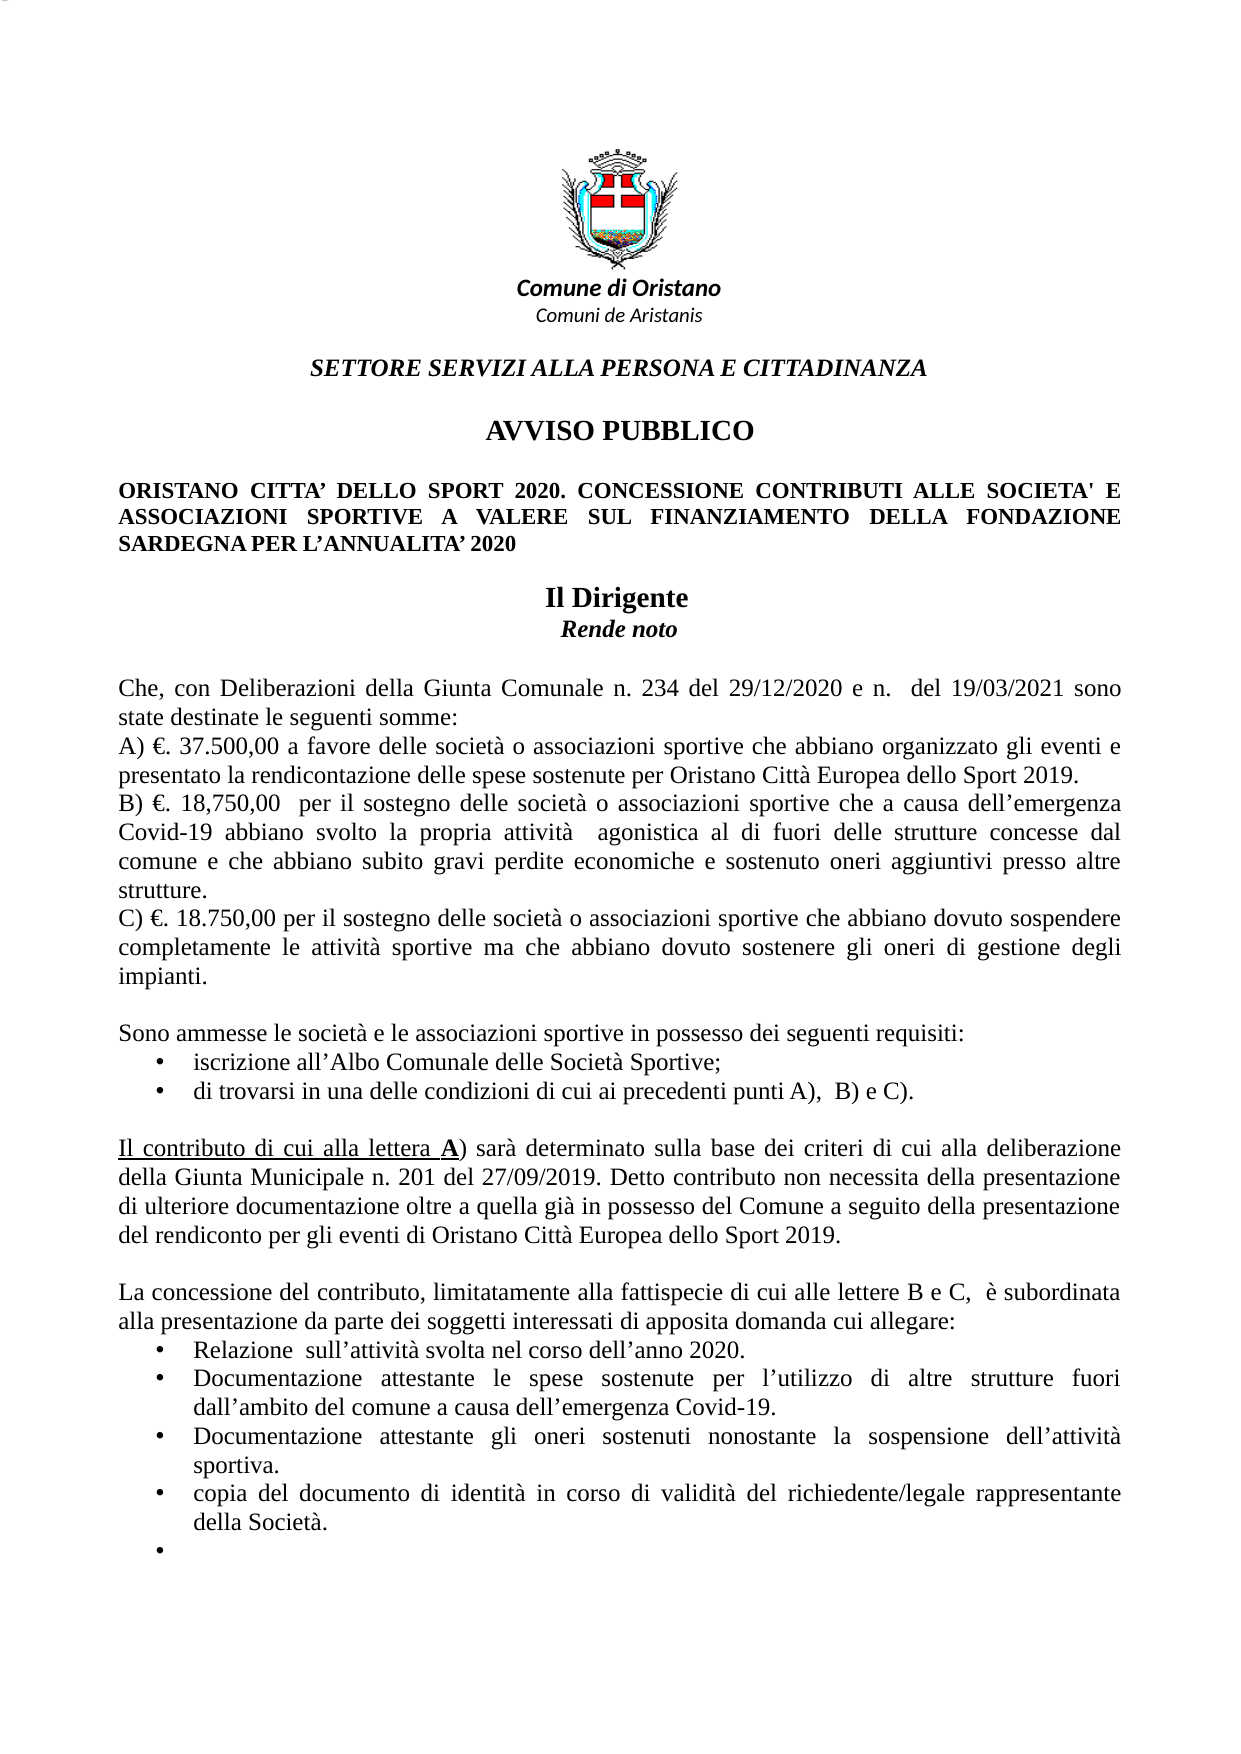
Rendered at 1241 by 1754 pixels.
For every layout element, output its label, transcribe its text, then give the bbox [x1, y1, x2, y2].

list Documentazione attestante le spese sostenute per l’utilizzo di altre strutture fuori dall’ambito del comune a causa dell’emergenza Covid-19. [156, 1363, 1122, 1421]
list Relazione sull’attività svolta nel corso dell’anno 2020. [156, 1335, 1122, 1363]
text Che, con Deliberazioni della Giunta Comunale n. 234 del 29/12/2020 e n. del 19/03/2021 sono state destinate le seguenti somme: [118, 673, 1122, 731]
text Rende noto [118, 614, 1122, 642]
text Comune di Oristano [118, 272, 1122, 303]
text Sono ammesse le società e le associazioni sportive in possesso dei seguenti requisiti: [118, 1018, 1107, 1047]
list copia del documento di identità in corso di validità del richiedente/legale rappresentante della Società. [156, 1478, 1122, 1536]
list di trovarsi in una delle condizioni di cui ai precedenti punti A), B) e C). [156, 1076, 1122, 1105]
list Il contributo di cui alla lettera A) sarà determinato sulla base dei criteri di cui alla deliberazione della Giunta Municipale n. 201 del 27/09/2019. Detto contributo non necessita della presentazione di ulteriore documentazione oltre a quella già in possesso del Comune a seguito della presentazione del rendiconto per gli eventi di Oristano Città Europea dello Sport 2019. [118, 1133, 1122, 1248]
picture [553, 147, 688, 273]
text B) €. 18,750,00 per il sostegno delle società o associazioni sportive che a causa dell’emergenza Covid-19 abbiano svolto la propria attività agonistica al di fuori delle strutture concesse dal comune e che abbiano subito gravi perdite economiche e sostenuto oneri aggiuntivi presso altre strutture. [118, 788, 1122, 903]
text ORISTANO CITTA’ DELLO SPORT 2020. CONCESSIONE CONTRIBUTI ALLE SOCIETA' E ASSOCIAZIONI SPORTIVE A VALERE SUL FINANZIAMENTO DELLA FONDAZIONE SARDEGNA PER L’ANNUALITA’ 2020 [118, 477, 1122, 556]
subtitle SETTORE SERVIZI ALLA PERSONA E CITTADINANZA [118, 353, 1122, 382]
list iscrizione all’Albo Comunale delle Società Sportive; [156, 1047, 1122, 1076]
text Comuni de Aristanis [118, 303, 1122, 328]
text C) €. 18.750,00 per il sostegno delle società o associazioni sportive che abbiano dovuto sospendere completamente le attività sportive ma che abbiano dovuto sostenere gli oneri di gestione degli impianti. [118, 903, 1122, 990]
text Il Dirigente [118, 580, 1122, 614]
subtitle AVVISO PUBBLICO [118, 413, 1122, 447]
text A) €. 37.500,00 a favore delle società o associazioni sportive che abbiano organizzato gli eventi e presentato la rendicontazione delle spese sostenute per Oristano Città Europea dello Sport 2019. [118, 731, 1122, 788]
list Documentazione attestante gli oneri sostenuti nonostante la sospensione dell’attività sportiva. [156, 1421, 1122, 1478]
text La concessione del contributo, limitatamente alla fattispecie di cui alle lettere B e C, è subordinata alla presentazione da parte dei soggetti interessati di apposita domanda cui allegare: [118, 1277, 1122, 1335]
